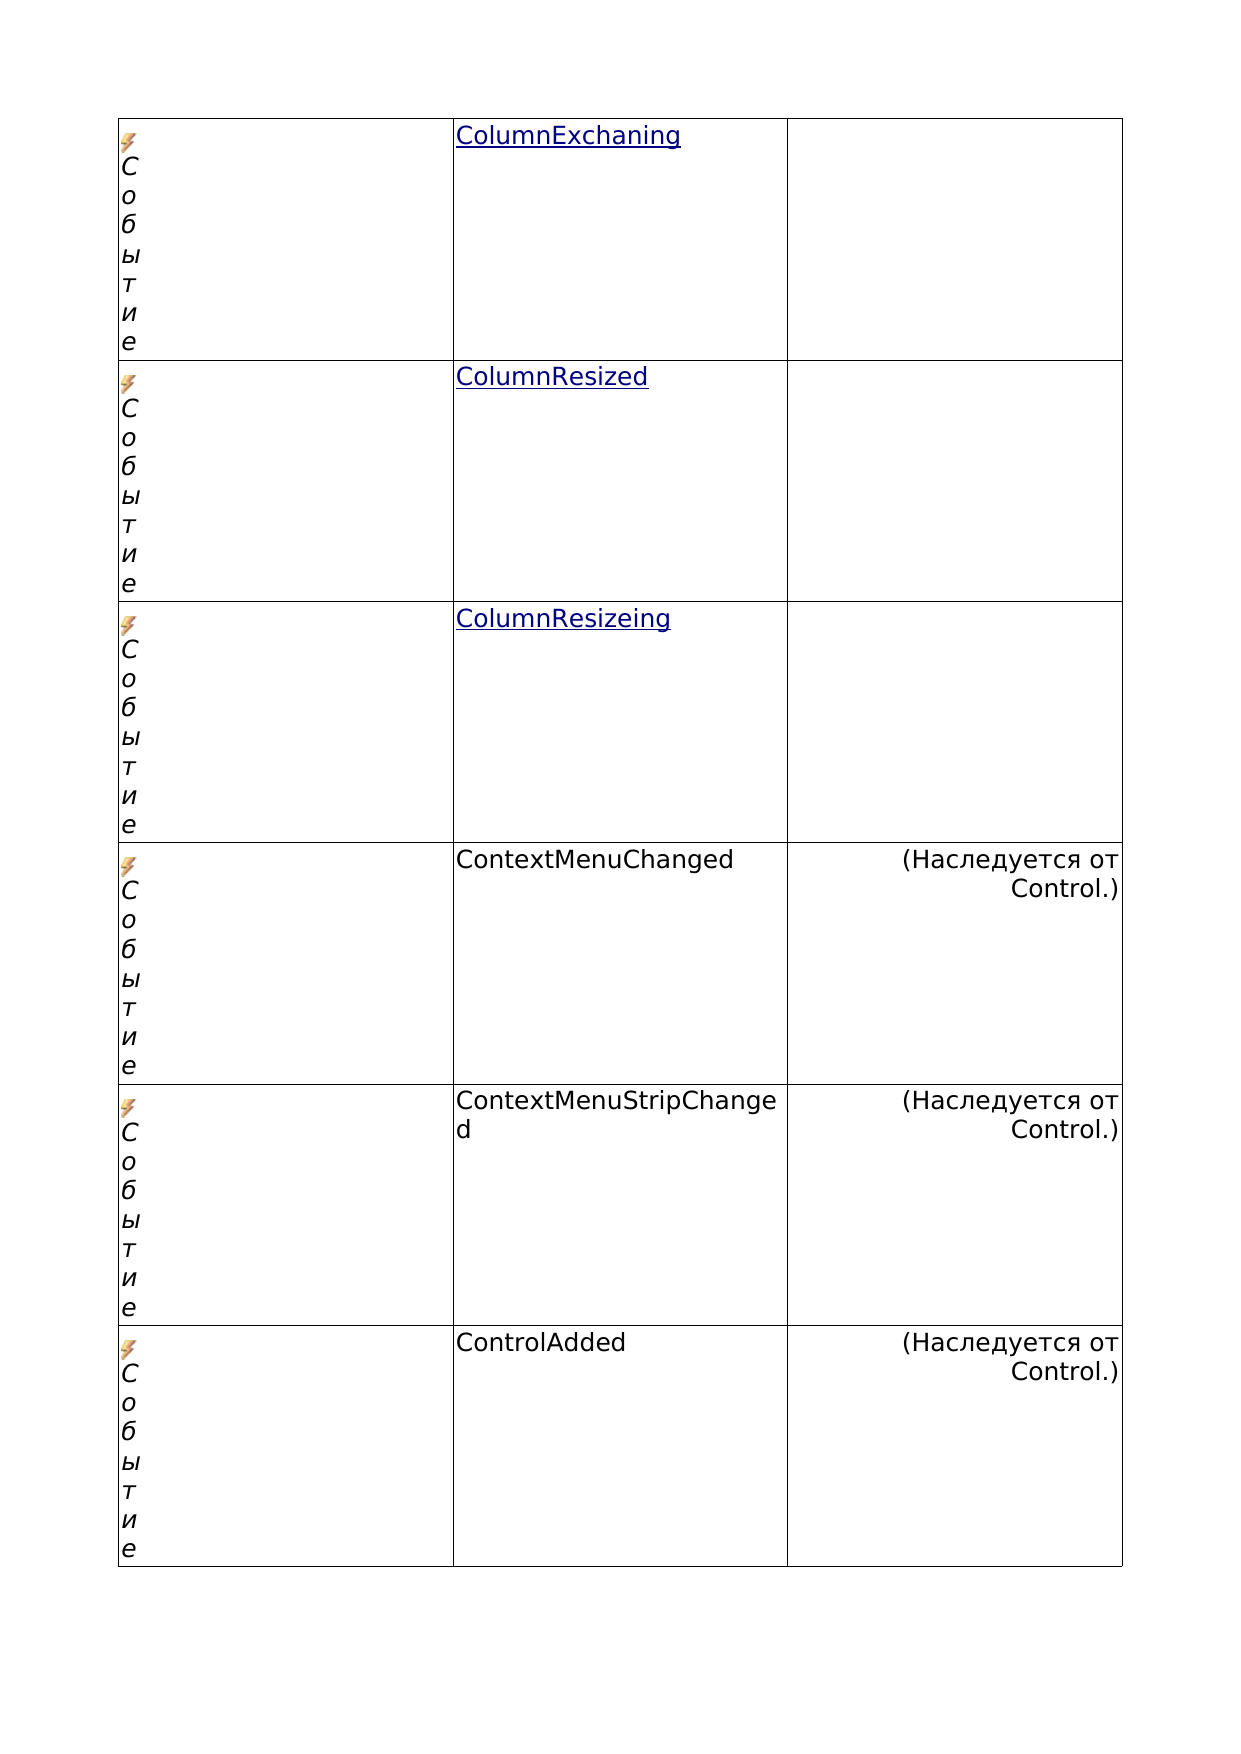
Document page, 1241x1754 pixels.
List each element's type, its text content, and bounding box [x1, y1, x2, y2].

picture [121, 616, 137, 636]
table_cell ColumnResizeing [454, 602, 787, 842]
picture [121, 375, 137, 394]
table_cell [119, 602, 453, 842]
table_cell [119, 119, 453, 359]
table_cell [119, 361, 453, 601]
table_cell (Наследуется от Control.) [788, 843, 1122, 1083]
table_cell ColumnExchaning [454, 119, 787, 359]
table_cell ContextMenuChanged [454, 843, 787, 1083]
table_cell [788, 361, 1122, 601]
picture [121, 1099, 137, 1118]
table_cell [119, 843, 453, 1083]
table_cell ContextMenuStripChanged [454, 1085, 787, 1325]
table_cell (Наследуется от Control.) [788, 1326, 1122, 1566]
table_cell ColumnResized [454, 361, 787, 601]
table_cell (Наследуется от Control.) [788, 1085, 1122, 1325]
table_cell [788, 602, 1122, 842]
table_cell [788, 119, 1122, 359]
table_cell ControlAdded [454, 1326, 787, 1566]
picture [121, 857, 137, 877]
picture [121, 1340, 137, 1360]
table_cell [119, 1085, 453, 1325]
table_cell [119, 1326, 453, 1566]
picture [121, 133, 137, 153]
